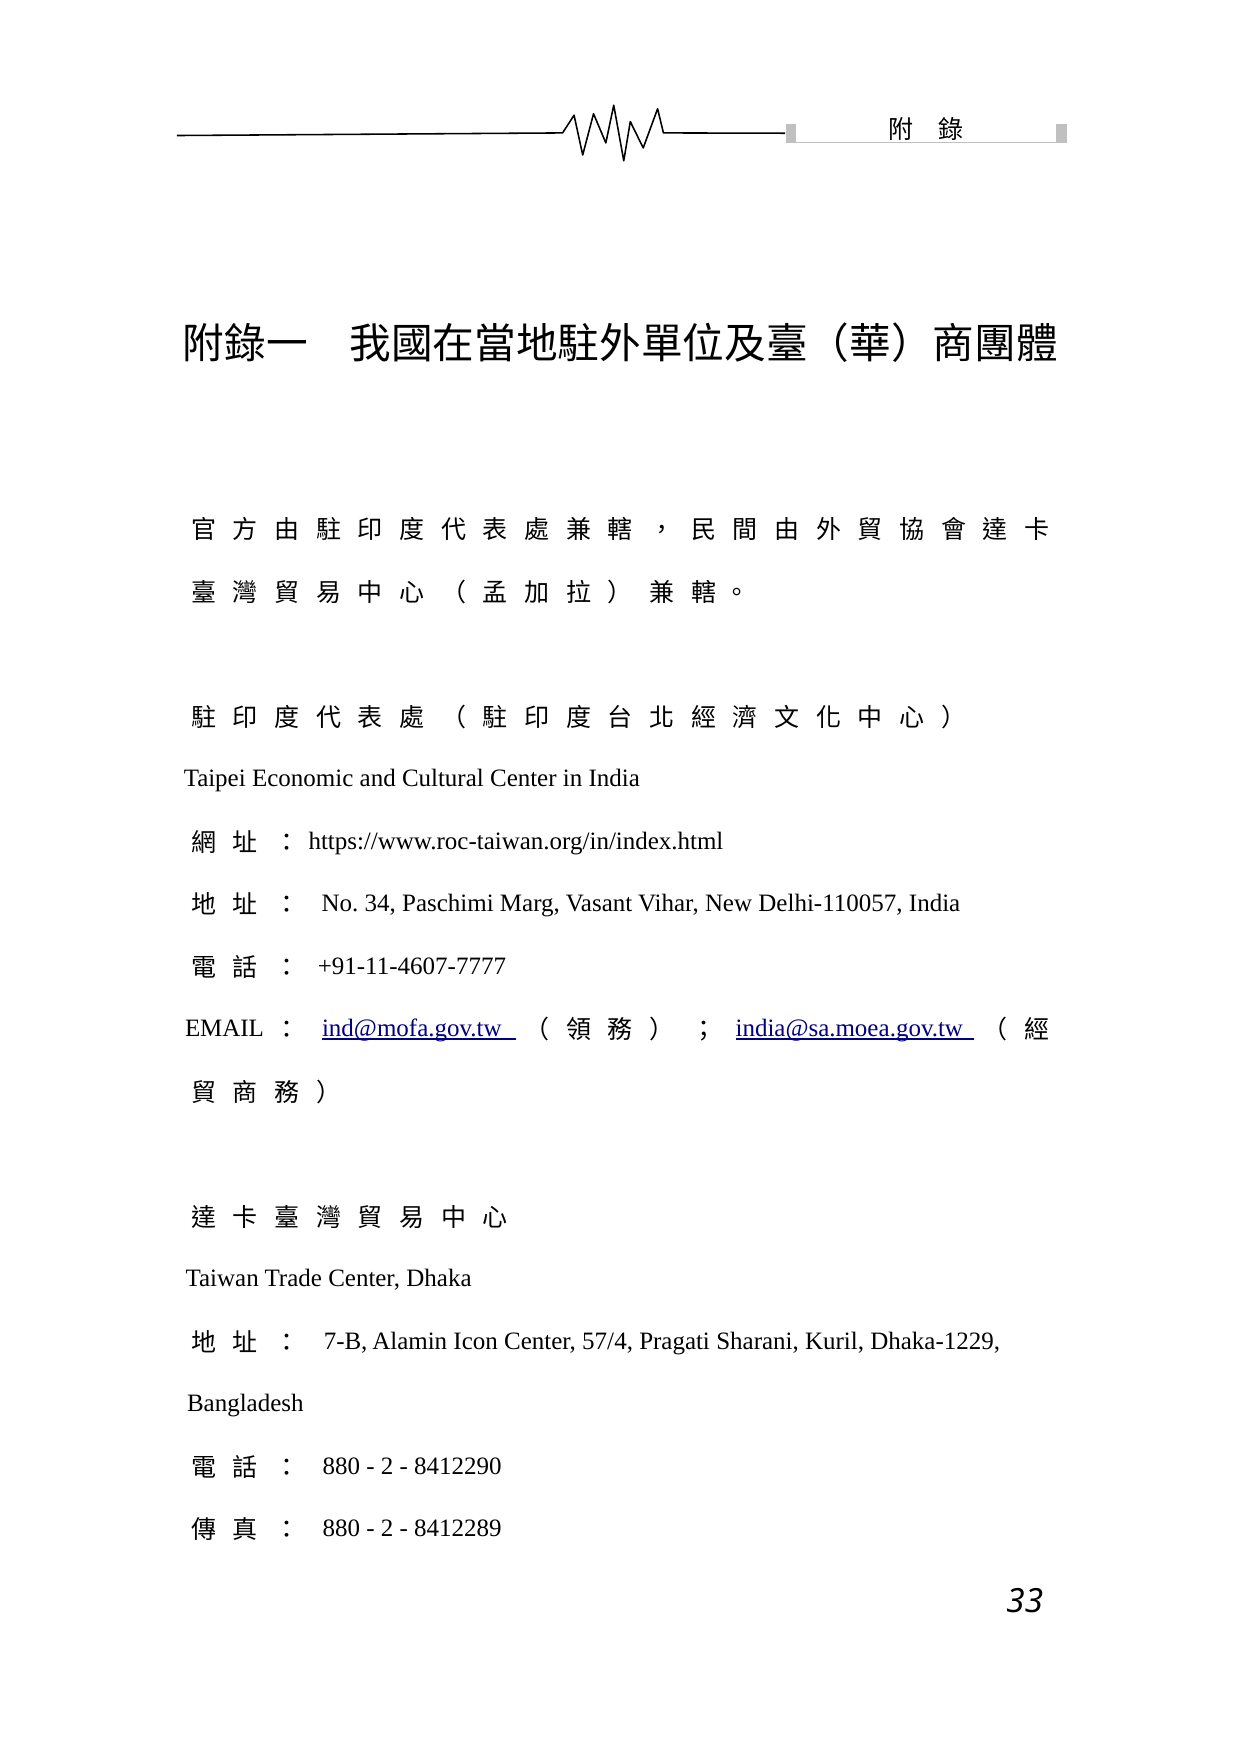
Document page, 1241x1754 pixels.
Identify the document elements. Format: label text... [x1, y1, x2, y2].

text 地址：No. 34, Paschimi Marg, Vasant Vihar, New Delhi-110057, India [183, 861, 1058, 924]
text Taipei Economic and Cultural Center in India [183, 736, 1058, 799]
text 達卡臺灣貿易中心 [183, 1174, 1058, 1236]
text 電話：880 - 2 - 8412290 [183, 1424, 1058, 1486]
text EMAIL：ind@mofa.gov.tw（領務）；india@sa.moea.gov.tw（經貿商務） [183, 986, 1058, 1111]
text 駐印度代表處（駐印度台北經濟文化中心） [183, 674, 1058, 736]
text 傳真：880 - 2 - 8412289 [183, 1486, 1058, 1549]
text Taiwan Trade Center, Dhaka [183, 1236, 1058, 1299]
text 官方由駐印度代表處兼轄，民間由外貿協會達卡臺灣貿易中心（孟加拉）兼轄。 [183, 486, 1058, 611]
text 地址：7-B, Alamin Icon Center, 57/4, Pragati Sharani, Kuril, Dhaka-1229, Bangladesh [183, 1299, 1058, 1424]
text 網址：https://www.roc-taiwan.org/in/index.html [183, 799, 1058, 861]
text 電話：+91-11-4607-7777 [183, 924, 1058, 986]
text 附錄一 我國在當地駐外單位及臺（華）商團體 [183, 299, 1058, 361]
